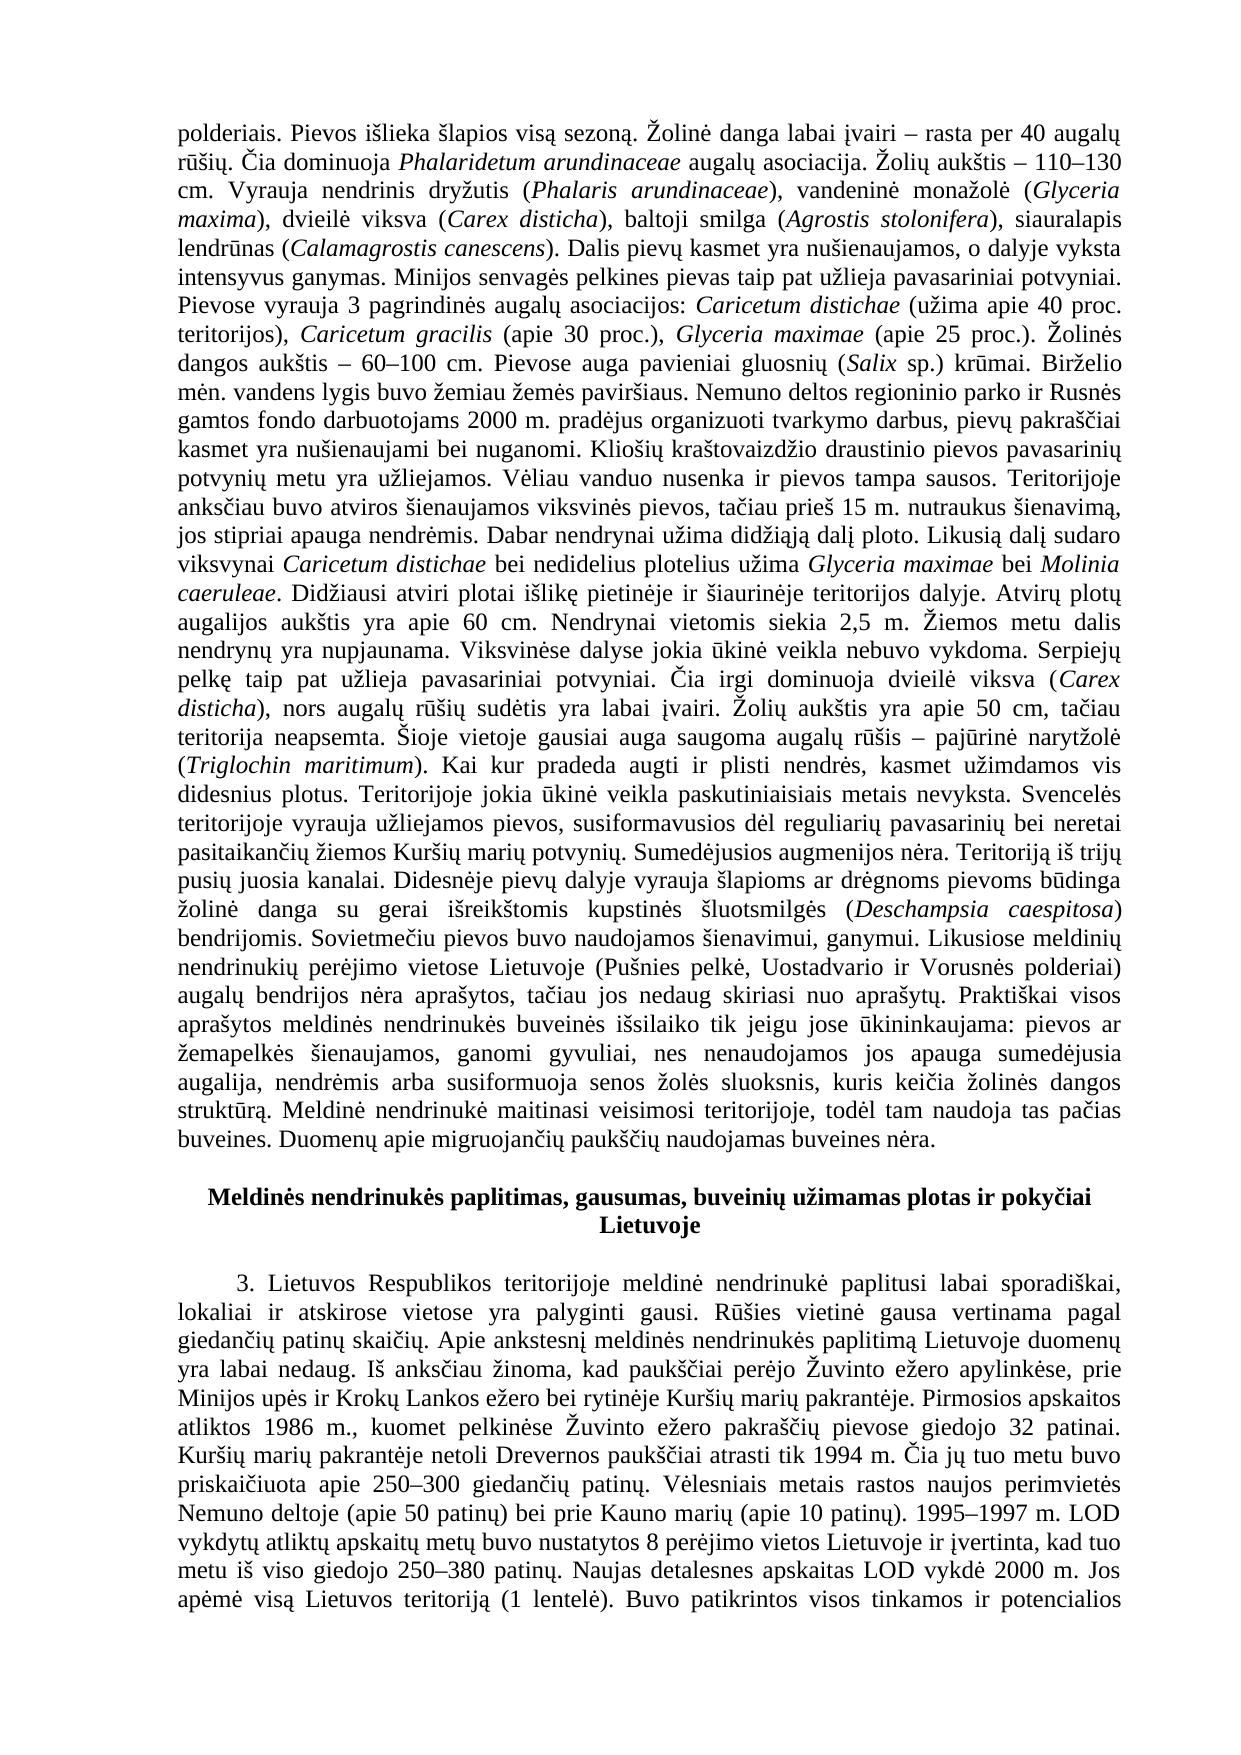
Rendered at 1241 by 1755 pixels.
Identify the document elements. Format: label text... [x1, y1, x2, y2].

text polderiais. Pievos išlieka šlapios visą sezoną. Žolinė danga labai įvairi – rasta per 40 augalų rūšių. Čia dominuoja Phalaridetum arundinaceae augalų asociacija. Žolių aukštis – 110–130 cm. Vyrauja nendrinis dryžutis (Phalaris arundinaceae), vandeninė monažolė (Glyceria maxima), dvieilė viksva (Carex disticha), baltoji smilga (Agrostis stolonifera), siauralapis lendrūnas (Calamagrostis canescens). Dalis pievų kasmet yra nušienaujamos, o dalyje vyksta intensyvus ganymas. Minijos senvagės pelkines pievas taip pat užlieja pavasariniai potvyniai. Pievose vyrauja 3 pagrindinės augalų asociacijos: Caricetum distichae (užima apie 40 proc. teritorijos), Caricetum gracilis (apie 30 proc.), Glyceria maximae (apie 25 proc.). Žolinės dangos aukštis – 60–100 cm. Pievose auga pavieniai gluosnių (Salix sp.) krūmai. Birželio mėn. vandens lygis buvo žemiau žemės paviršiaus. Nemuno deltos regioninio parko ir Rusnės gamtos fondo darbuotojams 2000 m. pradėjus organizuoti tvarkymo darbus, pievų pakraščiai kasmet yra nušienaujami bei nuganomi. Kliošių kraštovaizdžio draustinio pievos pavasarinių potvynių metu yra užliejamos. Vėliau vanduo nusenka ir pievos tampa sausos. Teritorijoje anksčiau buvo atviros šienaujamos viksvinės pievos, tačiau prieš 15 m. nutraukus šienavimą, jos stipriai apauga nendrėmis. Dabar nendrynai užima didžiąją dalį ploto. Likusią dalį sudaro viksvynai Caricetum distichae bei nedidelius plotelius užima Glyceria maximae bei Molinia caeruleae. Didžiausi atviri plotai išlikę pietinėje ir šiaurinėje teritorijos dalyje. Atvirų plotų augalijos aukštis yra apie 60 cm. Nendrynai vietomis siekia 2,5 m. Žiemos metu dalis nendrynų yra nupjaunama. Viksvinėse dalyse jokia ūkinė veikla nebuvo vykdoma. Serpiejų pelkę taip pat užlieja pavasariniai potvyniai. Čia irgi dominuoja dvieilė viksva (Carex disticha), nors augalų rūšių sudėtis yra labai įvairi. Žolių aukštis yra apie 50 cm, tačiau teritorija neapsemta. Šioje vietoje gausiai auga saugoma augalų rūšis – pajūrinė narytžolė (Triglochin maritimum). Kai kur pradeda augti ir plisti nendrės, kasmet užimdamos vis didesnius plotus. Teritorijoje jokia ūkinė veikla paskutiniaisiais metais nevyksta. Svencelės teritorijoje vyrauja užliejamos pievos, susiformavusios dėl reguliarių pavasarinių bei neretai pasitaikančių žiemos Kuršių marių potvynių. Sumedėjusios augmenijos nėra. Teritoriją iš trijų pusių juosia kanalai. Didesnėje pievų dalyje vyrauja šlapioms ar drėgnoms pievoms būdinga žolinė danga su gerai išreikštomis kupstinės šluotsmilgės (Deschampsia caespitosa) bendrijomis. Sovietmečiu pievos buvo naudojamos šienavimui, ganymui. Likusiose meldinių nendrinukių perėjimo vietose Lietuvoje (Pušnies pelkė, Uostadvario ir Vorusnės polderiai) augalų bendrijos nėra aprašytos, tačiau jos nedaug skiriasi nuo aprašytų. Praktiškai visos aprašytos meldinės nendrinukės buveinės išsilaiko tik jeigu jose ūkininkaujama: pievos ar žemapelkės šienaujamos, ganomi gyvuliai, nes nenaudojamos jos apauga sumedėjusia augalija, nendrėmis arba susiformuoja senos žolės sluoksnis, kuris keičia žolinės dangos struktūrą. Meldinė nendrinukė maitinasi veisimosi teritorijoje, todėl tam naudoja tas pačias buveines. Duomenų apie migruojančių paukščių naudojamas buveines nėra. [177, 118, 1122, 1153]
text Meldinės nendrinukės paplitimas, gausumas, buveinių užimamas plotas ir pokyčiai Lietuvoje [177, 1182, 1122, 1239]
text 3. Lietuvos Respublikos teritorijoje meldinė nendrinukė paplitusi labai sporadiškai, lokaliai ir atskirose vietose yra palyginti gausi. Rūšies vietinė gausa vertinama pagal giedančių patinų skaičių. Apie ankstesnį meldinės nendrinukės paplitimą Lietuvoje duomenų yra labai nedaug. Iš anksčiau žinoma, kad paukščiai perėjo Žuvinto ežero apylinkėse, prie Minijos upės ir Krokų Lankos ežero bei rytinėje Kuršių marių pakrantėje. Pirmosios apskaitos atliktos 1986 m., kuomet pelkinėse Žuvinto ežero pakraščių pievose giedojo 32 patinai. Kuršių marių pakrantėje netoli Drevernos paukščiai atrasti tik 1994 m. Čia jų tuo metu buvo priskaičiuota apie 250–300 giedančių patinų. Vėlesniais metais rastos naujos perimvietės Nemuno deltoje (apie 50 patinų) bei prie Kauno marių (apie 10 patinų). 1995–1997 m. LOD vykdytų atliktų apskaitų metų buvo nustatytos 8 perėjimo vietos Lietuvoje ir įvertinta, kad tuo metu iš viso giedojo 250–380 patinų. Naujas detalesnes apskaitas LOD vykdė 2000 m. Jos apėmė visą Lietuvos teritoriją (1 lentelė). Buvo patikrintos visos tinkamos ir potencialios [177, 1268, 1122, 1613]
